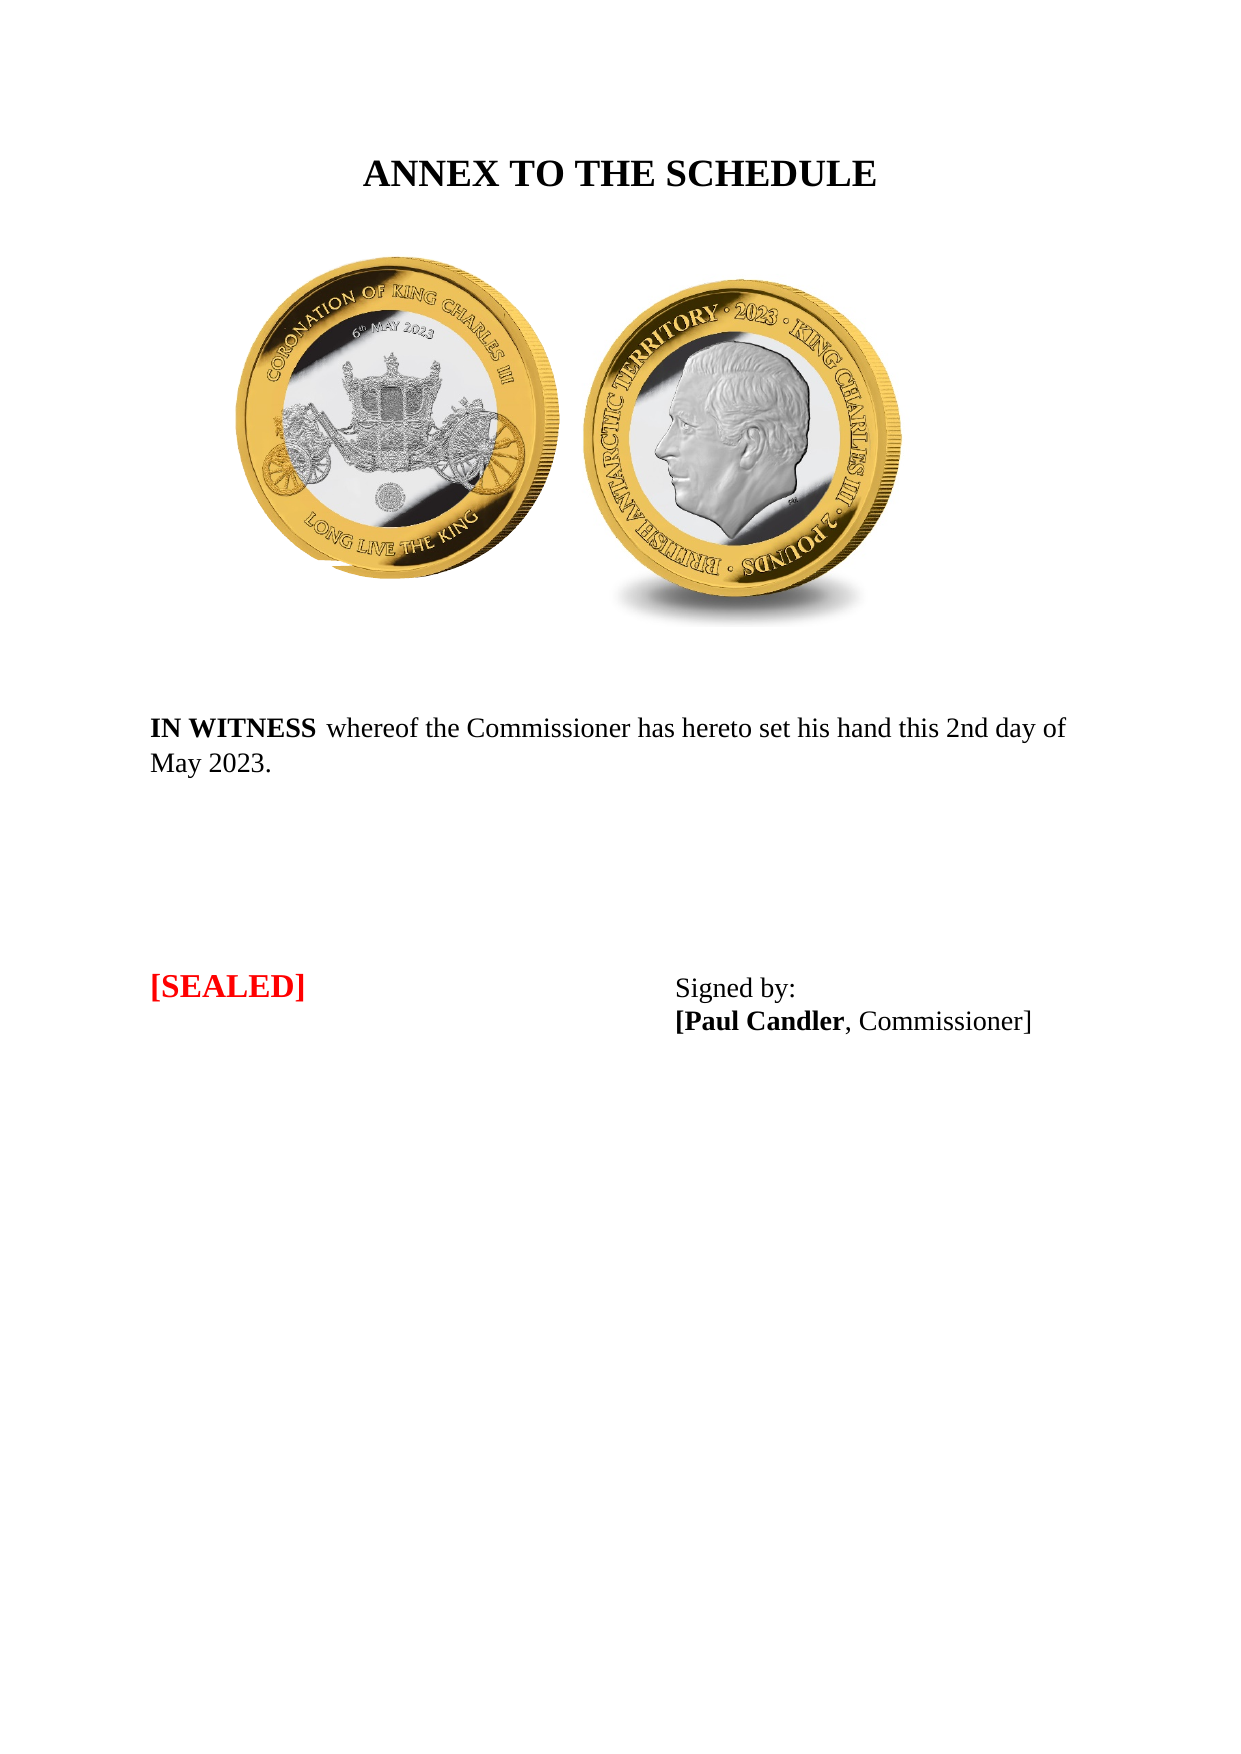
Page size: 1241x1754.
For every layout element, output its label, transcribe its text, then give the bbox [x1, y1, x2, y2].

text [Paul Candler, Commissioner] [675, 1004, 1090, 1037]
text [SEALED] Signed by: [150, 966, 1090, 1004]
text IN WITNESS whereof the Commissioner has hereto set his hand this 2nd day of May 2023. [150, 701, 1090, 778]
text ANNEX TO THE SCHEDULE [150, 150, 1090, 194]
